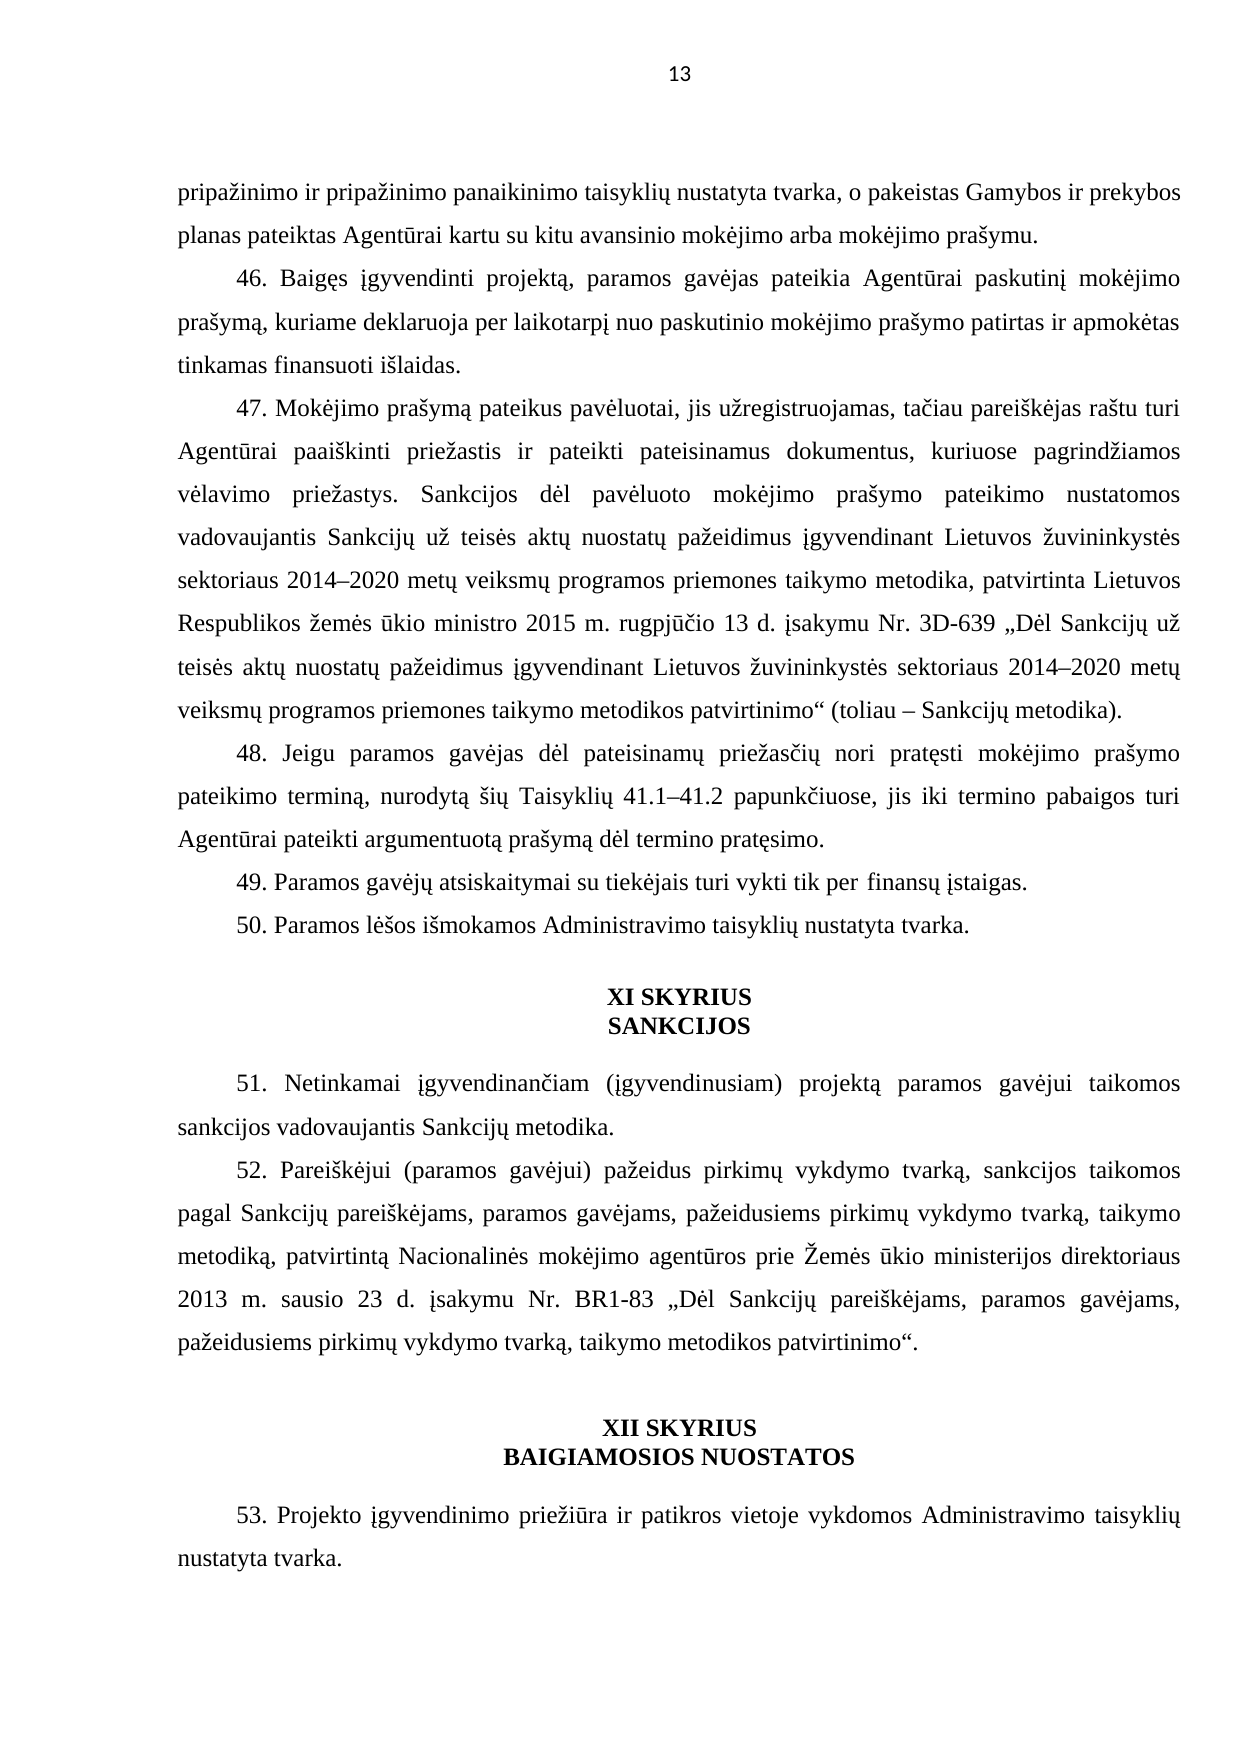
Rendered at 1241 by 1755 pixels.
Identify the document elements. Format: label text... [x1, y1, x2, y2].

text 46. Baigęs įgyvendinti projektą, paramos gavėjas pateikia Agentūrai paskutinį mokėjimo prašymą, kuriame deklaruoja per laikotarpį nuo paskutinio mokėjimo prašymo patirtas ir apmokėtas tinkamas finansuoti išlaidas. [177, 263, 1181, 378]
text 53. Projekto įgyvendinimo priežiūra ir patikros vietoje vykdomos Administravimo taisyklių nustatyta tvarka. [177, 1500, 1181, 1572]
text 51. Netinkamai įgyvendinančiam (įgyvendinusiam) projektą paramos gavėjui taikomos sankcijos vadovaujantis Sankcijų metodika. [177, 1068, 1181, 1140]
text BAIGIAMOSIOS NUOSTATOS [177, 1442, 1181, 1471]
text 48. Jeigu paramos gavėjas dėl pateisinamų priežasčių nori pratęsti mokėjimo prašymo pateikimo terminą, nurodytą šių Taisyklių 41.1–41.2 papunkčiuose, jis iki termino pabaigos turi Agentūrai pateikti argumentuotą prašymą dėl termino pratęsimo. [177, 738, 1181, 853]
text 52. Pareiškėjui (paramos gavėjui) pažeidus pirkimų vykdymo tvarką, sankcijos taikomos pagal Sankcijų pareiškėjams, paramos gavėjams, pažeidusiems pirkimų vykdymo tvarką, taikymo metodiką, patvirtintą Nacionalinės mokėjimo agentūros prie Žemės ūkio ministerijos direktoriaus 2013 m. sausio 23 d. įsakymu Nr. BR1-83 „Dėl Sankcijų pareiškėjams, paramos gavėjams, pažeidusiems pirkimų vykdymo tvarką, taikymo metodikos patvirtinimo“. [177, 1155, 1181, 1356]
text SANKCIJOS [177, 1011, 1181, 1040]
text 50. Paramos lėšos išmokamos Administravimo taisyklių nustatyta tvarka. [177, 910, 1181, 939]
text XI SKYRIUS [177, 982, 1181, 1011]
text XII SKYRIUS [177, 1413, 1181, 1442]
text 49. Paramos gavėjų atsiskaitymai su tiekėjais turi vykti tik per finansų įstaigas. [177, 867, 1181, 896]
text 47. Mokėjimo prašymą pateikus pavėluotai, jis užregistruojamas, tačiau pareiškėjas raštu turi Agentūrai paaiškinti priežastis ir pateikti pateisinamus dokumentus, kuriuose pagrindžiamos vėlavimo priežastys. Sankcijos dėl pavėluoto mokėjimo prašymo pateikimo nustatomos vadovaujantis Sankcijų už teisės aktų nuostatų pažeidimus įgyvendinant Lietuvos žuvininkystės sektoriaus 2014–2020 metų veiksmų programos priemones taikymo metodika, patvirtinta Lietuvos Respublikos žemės ūkio ministro 2015 m. rugpjūčio 13 d. įsakymu Nr. 3D-639 „Dėl Sankcijų už teisės aktų nuostatų pažeidimus įgyvendinant Lietuvos žuvininkystės sektoriaus 2014–2020 metų veiksmų programos priemones taikymo metodikos patvirtinimo“ (toliau – Sankcijų metodika). [177, 393, 1181, 723]
text pripažinimo ir pripažinimo panaikinimo taisyklių nustatyta tvarka, o pakeistas Gamybos ir prekybos planas pateiktas Agentūrai kartu su kitu avansinio mokėjimo arba mokėjimo prašymu. [177, 177, 1181, 249]
